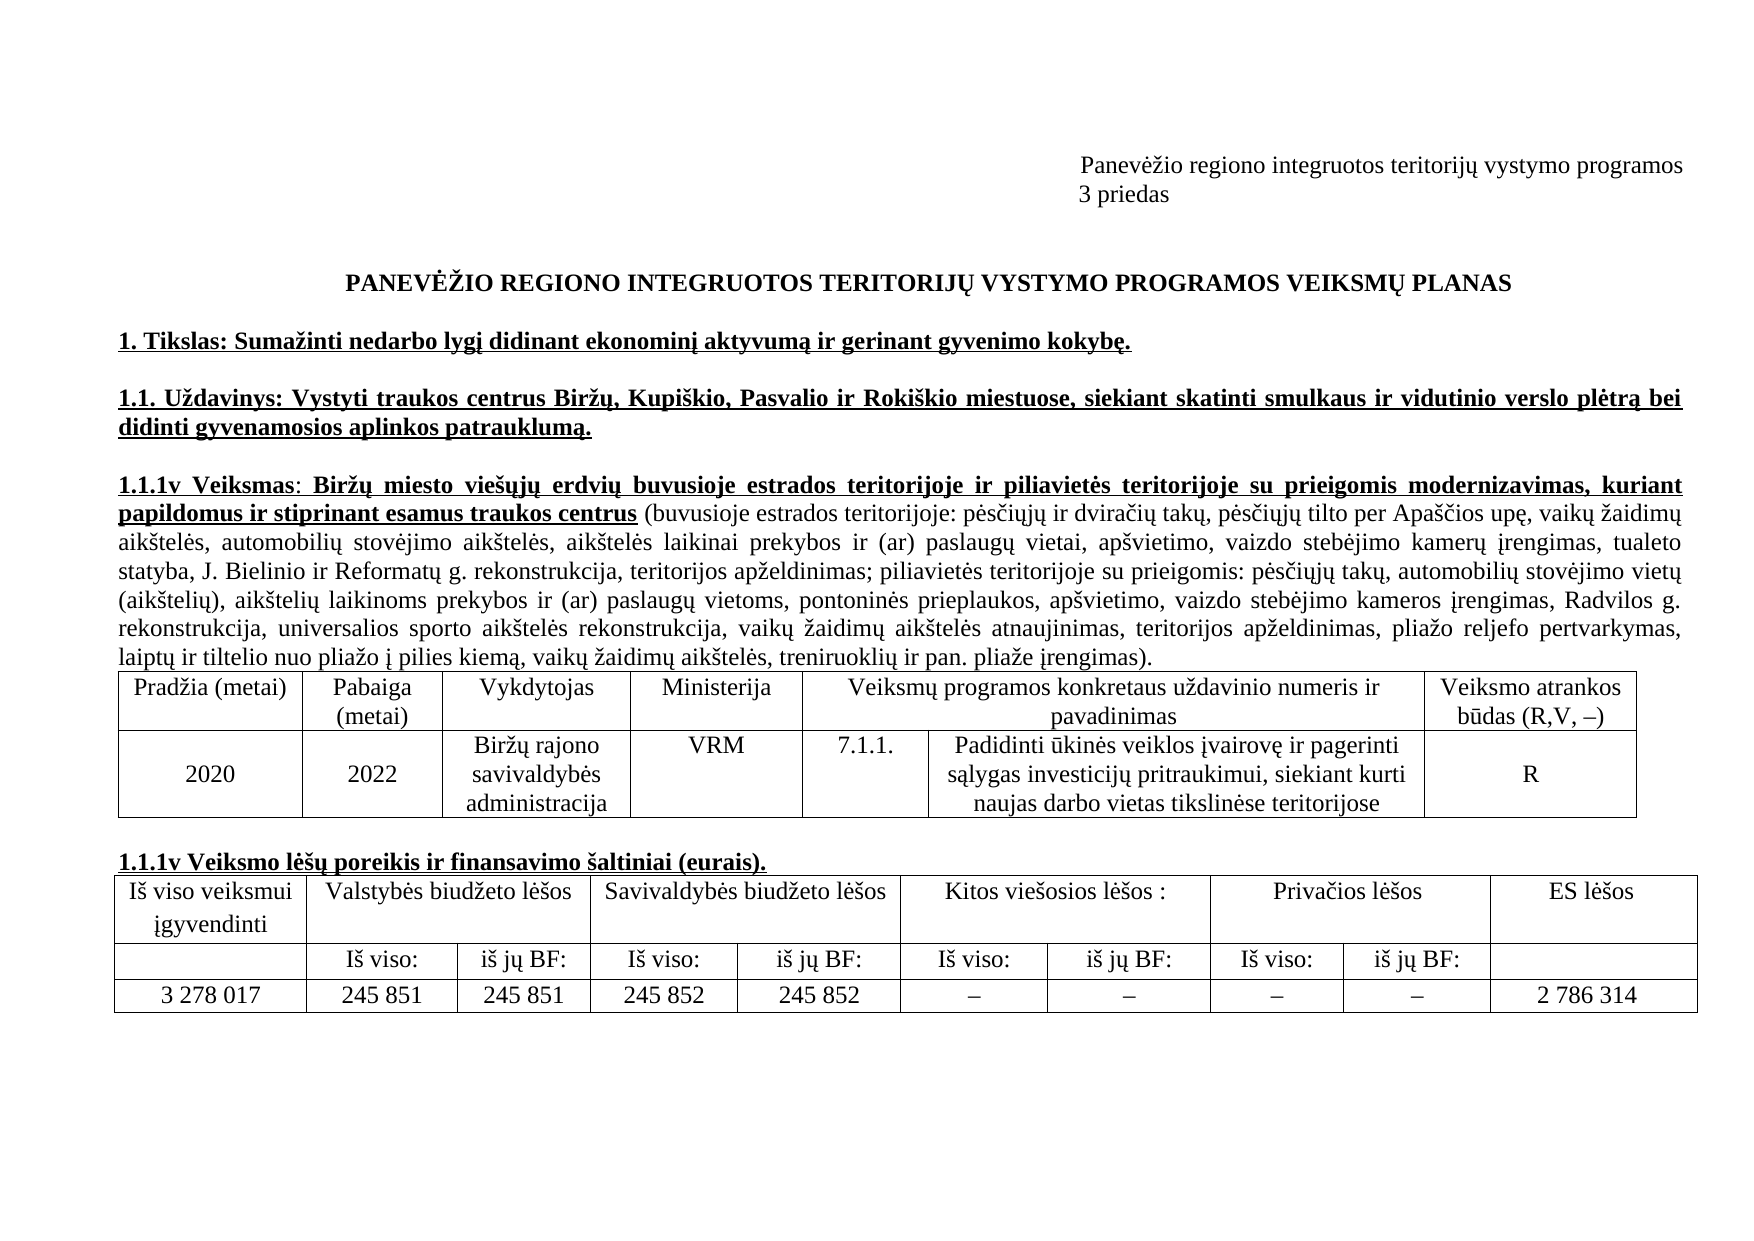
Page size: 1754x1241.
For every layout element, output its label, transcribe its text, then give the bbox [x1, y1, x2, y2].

text 1.1.1v Veiksmas: Biržų miesto viešųjų erdvių buvusioje estrados teritorijoje ir piliavietės teritorijoje su prieigomis modernizavimas, kuriant [118, 470, 1683, 495]
table_cell – [1344, 980, 1490, 1012]
table_cell iš jų BF: [1048, 944, 1210, 979]
table_cell Iš viso: [901, 944, 1047, 979]
table_cell Iš viso: [1211, 944, 1343, 979]
table_header Ministerija [631, 672, 802, 729]
table_cell Padidinti ūkinės veiklos įvairovę ir pagerinti sąlygas investicijų pritraukimui, siekiant kurti naujas darbo vietas tikslinėse teritorijose [929, 731, 1424, 817]
table_cell Iš viso: [591, 944, 737, 979]
table_header Veiksmo atrankos būdas (R,V, –) [1425, 672, 1636, 729]
table_header Privačios lėšos [1211, 876, 1490, 943]
table_cell 245 852 [591, 980, 737, 1012]
table_cell R [1425, 731, 1636, 817]
table_cell 245 851 [307, 980, 457, 1012]
table_cell 2022 [303, 731, 442, 817]
text 3 priedas [118, 179, 1169, 207]
table_cell VRM [631, 731, 802, 817]
table_cell – [1048, 980, 1210, 1012]
table_cell 245 852 [738, 980, 900, 1012]
table_cell Iš viso: [307, 944, 457, 979]
text 1.1.1v Veiksmo lėšų poreikis ir finansavimo šaltiniai (eurais). [118, 847, 1683, 875]
table_cell iš jų BF: [1344, 944, 1490, 979]
table_cell Biržų rajono savivaldybės administracija [443, 731, 630, 817]
table_header Iš viso veiksmui įgyvendinti [115, 876, 306, 943]
table_cell 245 851 [458, 980, 590, 1012]
table_cell [1491, 944, 1697, 979]
table_header Valstybės biudžeto lėšos [307, 876, 590, 943]
table_cell [115, 944, 306, 979]
text papildomus ir stiprinant esamus traukos centrus (buvusioje estrados teritorijoje: pėsčiųjų ir dviračių takų, pėsčiųjų tilto per Apaščios upę, vaikų žaidimų aikštelės, automobilių stovėjimo aikštelės, aikštelės laikinai prekybos ir (ar) paslaugų vietai, apšvietimo, vaizdo stebėjimo kamerų įrengimas, tualeto statyba, J. Bielinio ir Reformatų g. rekonstrukcija, teritorijos apželdinimas; piliavietės teritorijoje su prieigomis: pėsčiųjų takų, automobilių stovėjimo vietų (aikštelių), aikštelių laikinoms prekybos ir (ar) paslaugų vietoms, pontoninės prieplaukos, apšvietimo, vaizdo stebėjimo kameros įrengimas, Radvilos g. rekonstrukcija, universalios sporto aikštelės rekonstrukcija, vaikų žaidimų aikštelės atnaujinimas, teritorijos apželdinimas, pliažo reljefo pertvarkymas, laiptų ir tiltelio nuo pliažo į pilies kiemą, vaikų žaidimų aikštelės, treniruoklių ir pan. pliaže įrengimas). [118, 496, 1683, 671]
table_header Vykdytojas [443, 672, 630, 729]
table_cell 2020 [119, 731, 302, 817]
table_header Pabaiga (metai) [303, 672, 442, 729]
table_cell – [1211, 980, 1343, 1012]
table_cell – [901, 980, 1047, 1012]
text 1. Tikslas: Sumažinti nedarbo lygį didinant ekonominį aktyvumą ir gerinant gyvenimo kokybę. [118, 326, 1683, 355]
text PANEVĖŽIO REGIONO INTEGRUOTOS TERITORIJŲ VYSTYMO PROGRAMOS VEIKSMŲ PLANAS [174, 268, 1683, 297]
table_header Savivaldybės biudžeto lėšos [591, 876, 900, 943]
text Panevėžio regiono integruotos teritorijų vystymo programos [118, 150, 1683, 179]
table_header ES lėšos [1491, 876, 1697, 943]
table_header Pradžia (metai) [119, 672, 302, 729]
text didinti gyvenamosios aplinkos patrauklumą. [118, 410, 1683, 441]
table_cell iš jų BF: [738, 944, 900, 979]
table_cell 2 786 314 [1491, 980, 1697, 1012]
text 1.1. Uždavinys: Vystyti traukos centrus Biržų, Kupiškio, Pasvalio ir Rokiškio miestuose, siekiant skatinti smulkaus ir vidutinio verslo plėtrą bei [118, 383, 1683, 408]
table_cell 3 278 017 [115, 980, 306, 1012]
table_header Veiksmų programos konkretaus uždavinio numeris ir pavadinimas [803, 672, 1424, 729]
table_cell iš jų BF: [458, 944, 590, 979]
table_header Kitos viešosios lėšos : [901, 876, 1210, 943]
table_cell 7.1.1. [803, 731, 928, 817]
